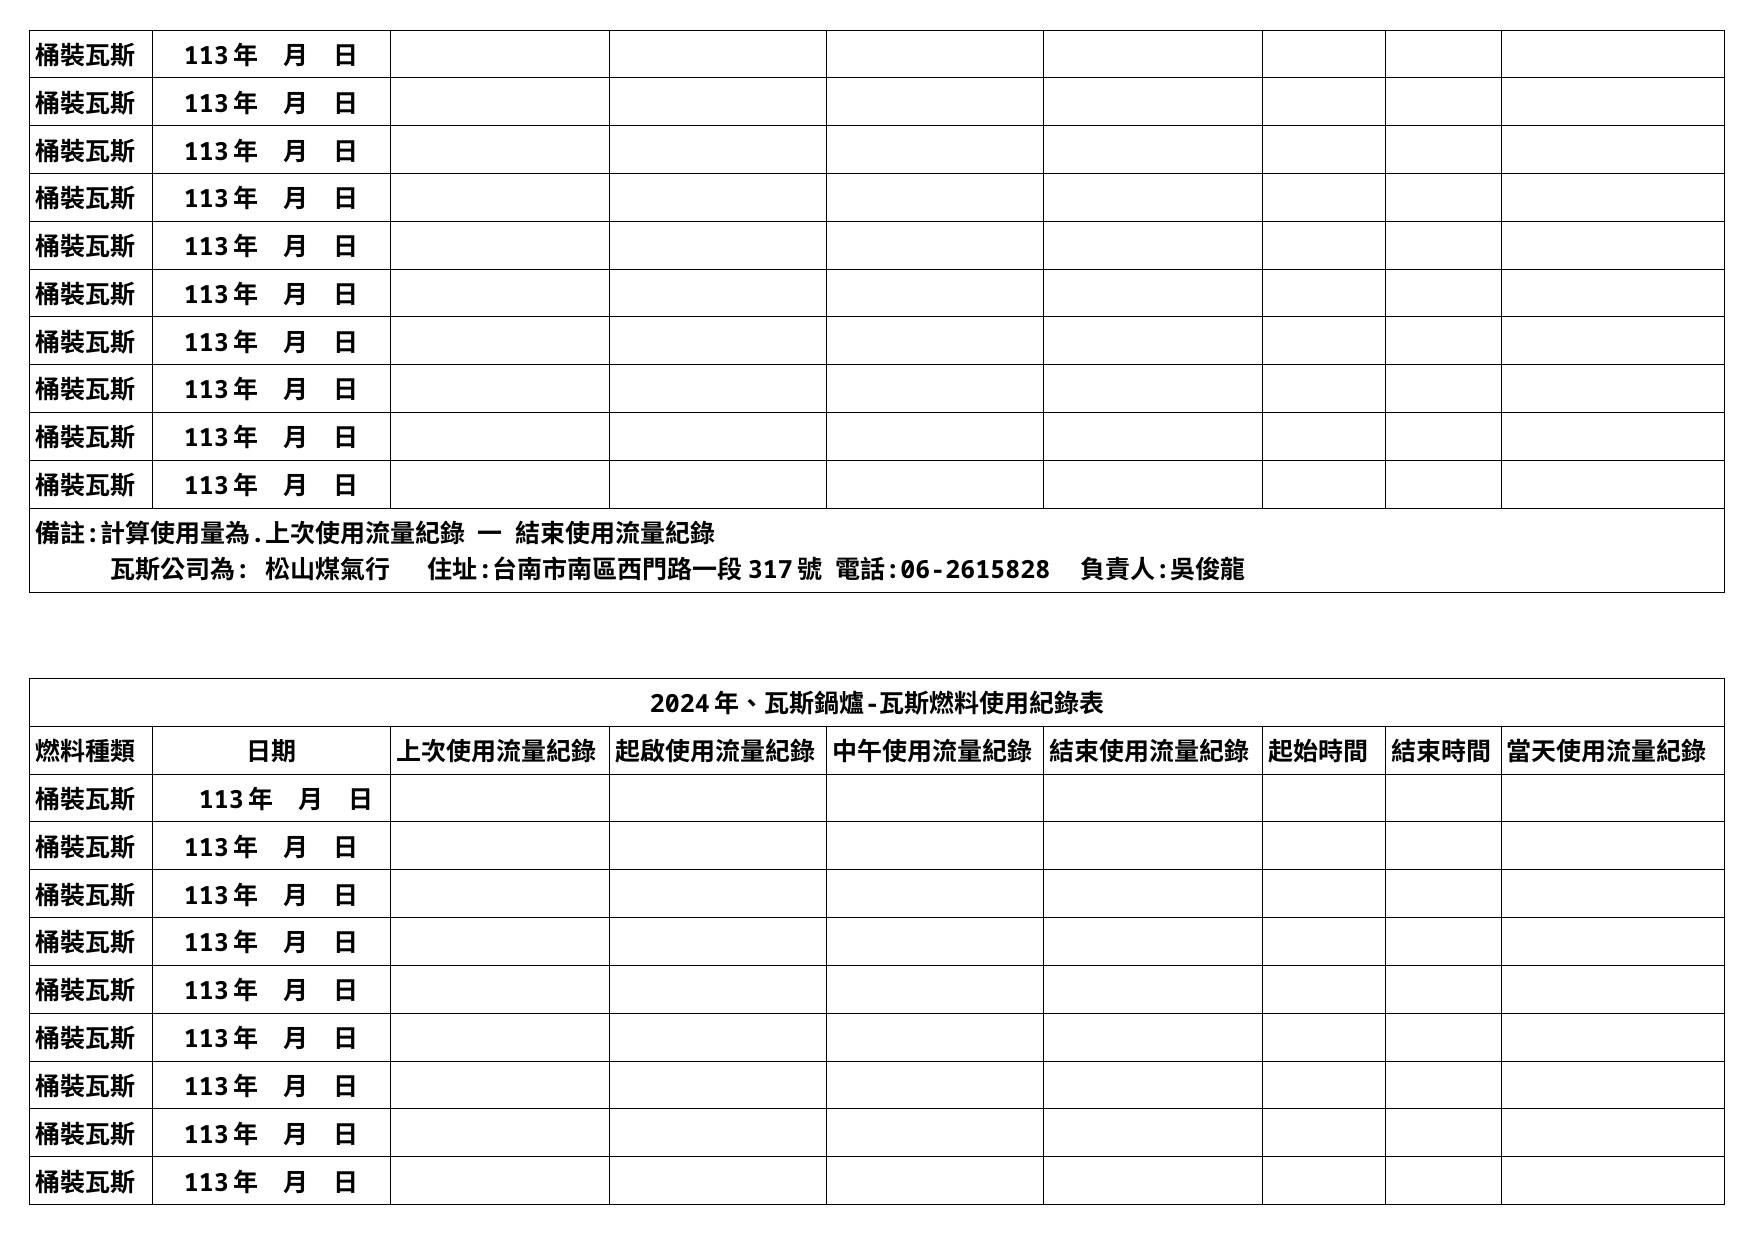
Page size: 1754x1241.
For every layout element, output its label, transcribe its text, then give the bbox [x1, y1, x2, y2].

table_cell [610, 1014, 826, 1061]
table_cell [1502, 126, 1724, 173]
table_cell [1263, 775, 1385, 821]
table_cell [391, 1062, 609, 1108]
table_cell [827, 126, 1043, 173]
table_cell [1263, 822, 1385, 869]
table_cell 燃料種類 [30, 727, 152, 774]
table_cell [1044, 270, 1262, 316]
table_cell 桶裝瓦斯 [30, 222, 152, 268]
table_cell [1044, 317, 1262, 364]
table_cell [1386, 78, 1501, 125]
table_cell [391, 966, 609, 1013]
table_cell 113年 月 日 [153, 31, 390, 77]
table_cell [1044, 126, 1262, 173]
table_cell [1386, 870, 1501, 917]
table_cell [1263, 78, 1385, 125]
table_cell 113年 月 日 [153, 918, 390, 965]
table_cell [1044, 461, 1262, 508]
table_cell [1263, 1157, 1385, 1204]
table_cell [391, 918, 609, 965]
table_cell [1386, 174, 1501, 221]
table_cell 113年 月 日 [153, 775, 390, 821]
table_cell [1263, 413, 1385, 460]
table_cell 桶裝瓦斯 [30, 1062, 152, 1108]
table_cell [827, 1062, 1043, 1108]
table_cell [610, 365, 826, 412]
table_cell 當天使用流量紀錄 [1502, 727, 1724, 774]
table_cell 113年 月 日 [153, 78, 390, 125]
table_cell [1502, 365, 1724, 412]
table_cell [1263, 1109, 1385, 1156]
table_cell [391, 174, 609, 221]
table_cell [1502, 1109, 1724, 1156]
table_cell 桶裝瓦斯 [30, 78, 152, 125]
table_cell [1502, 461, 1724, 508]
table_cell [1044, 1157, 1262, 1204]
table_cell 113年 月 日 [153, 822, 390, 869]
table_cell [1386, 365, 1501, 412]
table_cell 桶裝瓦斯 [30, 365, 152, 412]
table_cell [1044, 31, 1262, 77]
table_cell [1502, 918, 1724, 965]
table_cell 桶裝瓦斯 [30, 413, 152, 460]
table_cell [827, 31, 1043, 77]
table_cell [1044, 174, 1262, 221]
table_cell [391, 78, 609, 125]
table_cell [1263, 966, 1385, 1013]
table_cell 中午使用流量紀錄 [827, 727, 1043, 774]
table_cell [391, 870, 609, 917]
table_cell 桶裝瓦斯 [30, 270, 152, 316]
table_cell [1502, 413, 1724, 460]
table_cell 113年 月 日 [153, 1157, 390, 1204]
table_cell [391, 222, 609, 268]
table_cell [391, 365, 609, 412]
table_cell [1044, 413, 1262, 460]
table_cell [1386, 822, 1501, 869]
table_cell [1502, 1062, 1724, 1108]
table_cell [391, 270, 609, 316]
table_cell [827, 966, 1043, 1013]
table_cell [1386, 222, 1501, 268]
table_cell 113年 月 日 [153, 365, 390, 412]
table_cell [1386, 1062, 1501, 1108]
table_cell [610, 126, 826, 173]
table_cell 起始時間 [1263, 727, 1385, 774]
table_cell 桶裝瓦斯 [30, 126, 152, 173]
table_cell [827, 270, 1043, 316]
table_cell [1044, 775, 1262, 821]
table_cell 上次使用流量紀錄 [391, 727, 609, 774]
table_cell [1263, 1014, 1385, 1061]
table_cell [827, 317, 1043, 364]
table_cell [1263, 317, 1385, 364]
table_cell 113年 月 日 [153, 413, 390, 460]
table_cell [827, 78, 1043, 125]
table_cell [1386, 126, 1501, 173]
table_cell 113年 月 日 [153, 222, 390, 268]
table_cell [1263, 270, 1385, 316]
table_cell [1386, 31, 1501, 77]
table_cell 113年 月 日 [153, 966, 390, 1013]
table_cell [1044, 822, 1262, 869]
table_cell 桶裝瓦斯 [30, 822, 152, 869]
table_header 2024年、瓦斯鍋爐-瓦斯燃料使用紀錄表 [30, 679, 1724, 726]
table_cell 113年 月 日 [153, 1062, 390, 1108]
table_cell [1502, 870, 1724, 917]
table_cell [610, 78, 826, 125]
table_cell 桶裝瓦斯 [30, 1109, 152, 1156]
table_cell [1044, 365, 1262, 412]
table_cell 113年 月 日 [153, 270, 390, 316]
table_cell [1502, 270, 1724, 316]
table_cell [1263, 870, 1385, 917]
table_cell [1263, 461, 1385, 508]
table_cell [1386, 317, 1501, 364]
table_cell [391, 775, 609, 821]
table_cell [1502, 174, 1724, 221]
table_cell 113年 月 日 [153, 870, 390, 917]
table_cell [1386, 1014, 1501, 1061]
table_cell [610, 317, 826, 364]
table_cell [827, 461, 1043, 508]
table_cell [827, 822, 1043, 869]
table_cell [610, 413, 826, 460]
table_cell [391, 461, 609, 508]
table_cell [391, 822, 609, 869]
table_cell [1263, 31, 1385, 77]
table_cell [391, 126, 609, 173]
table_cell [610, 1109, 826, 1156]
table_cell 結束時間 [1386, 727, 1501, 774]
table_cell [827, 870, 1043, 917]
table_cell [1263, 222, 1385, 268]
table_cell [391, 317, 609, 364]
table_cell [1044, 1062, 1262, 1108]
table_cell [827, 1109, 1043, 1156]
table_cell [827, 918, 1043, 965]
table_cell [391, 1014, 609, 1061]
table_cell 起啟使用流量紀錄 [610, 727, 826, 774]
table_cell [610, 870, 826, 917]
table_cell [1044, 78, 1262, 125]
table_cell [1263, 174, 1385, 221]
table_cell [610, 31, 826, 77]
table_cell 113年 月 日 [153, 1014, 390, 1061]
table_cell 備註:計算使用量為.上次使用流量紀錄 一 結束使用流量紀錄 瓦斯公司為: 松山煤氣行 住址:台南市南區西門路一段317號 電話:06-2615828 負責人:吳俊龍 [30, 509, 1724, 592]
table_cell [610, 966, 826, 1013]
table_cell [610, 222, 826, 268]
table_cell [1502, 1157, 1724, 1204]
table_cell [610, 461, 826, 508]
table_cell [827, 174, 1043, 221]
table_cell 113年 月 日 [153, 317, 390, 364]
table_cell [1386, 966, 1501, 1013]
table_cell [827, 222, 1043, 268]
table_cell [1502, 1014, 1724, 1061]
table_cell 桶裝瓦斯 [30, 918, 152, 965]
table_cell [1044, 1109, 1262, 1156]
table_cell [1386, 461, 1501, 508]
table_cell 桶裝瓦斯 [30, 775, 152, 821]
table_cell [1263, 365, 1385, 412]
table_cell 桶裝瓦斯 [30, 317, 152, 364]
table_cell [1502, 222, 1724, 268]
table_cell [610, 775, 826, 821]
table_cell [1044, 966, 1262, 1013]
table_cell [1386, 270, 1501, 316]
table_cell [610, 1062, 826, 1108]
table_cell [1386, 918, 1501, 965]
table_cell [1386, 1157, 1501, 1204]
table_cell [1044, 1014, 1262, 1061]
table_cell [827, 1157, 1043, 1204]
table_cell 113年 月 日 [153, 126, 390, 173]
table_cell [1502, 317, 1724, 364]
table_cell [827, 775, 1043, 821]
table_cell 日期 [153, 727, 390, 774]
table_cell [610, 270, 826, 316]
table_cell [1502, 31, 1724, 77]
table_cell 桶裝瓦斯 [30, 174, 152, 221]
table_cell [827, 413, 1043, 460]
table_cell 結束使用流量紀錄 [1044, 727, 1262, 774]
table_cell 113年 月 日 [153, 1109, 390, 1156]
table_cell [391, 413, 609, 460]
table_cell 桶裝瓦斯 [30, 1014, 152, 1061]
table_cell [610, 174, 826, 221]
table_cell 113年 月 日 [153, 174, 390, 221]
table_cell [610, 822, 826, 869]
table_cell [1502, 822, 1724, 869]
table_cell [827, 365, 1043, 412]
table_cell [1386, 1109, 1501, 1156]
table_cell [1044, 870, 1262, 917]
table_cell 桶裝瓦斯 [30, 966, 152, 1013]
table_cell [827, 1014, 1043, 1061]
table_cell 桶裝瓦斯 [30, 461, 152, 508]
table_cell [1263, 126, 1385, 173]
table_cell 桶裝瓦斯 [30, 870, 152, 917]
table_cell [1386, 775, 1501, 821]
table_cell [1044, 918, 1262, 965]
table_cell 113年 月 日 [153, 461, 390, 508]
table_cell [1502, 78, 1724, 125]
table_cell [1386, 413, 1501, 460]
table_cell [610, 1157, 826, 1204]
table_cell [610, 918, 826, 965]
table_cell [1263, 1062, 1385, 1108]
table_cell [1502, 775, 1724, 821]
table_cell [391, 31, 609, 77]
table_cell [391, 1157, 609, 1204]
table_cell [1044, 222, 1262, 268]
table_cell [1502, 966, 1724, 1013]
table_cell [391, 1109, 609, 1156]
table_cell 桶裝瓦斯 [30, 31, 152, 77]
table_cell [1263, 918, 1385, 965]
table_cell 桶裝瓦斯 [30, 1157, 152, 1204]
